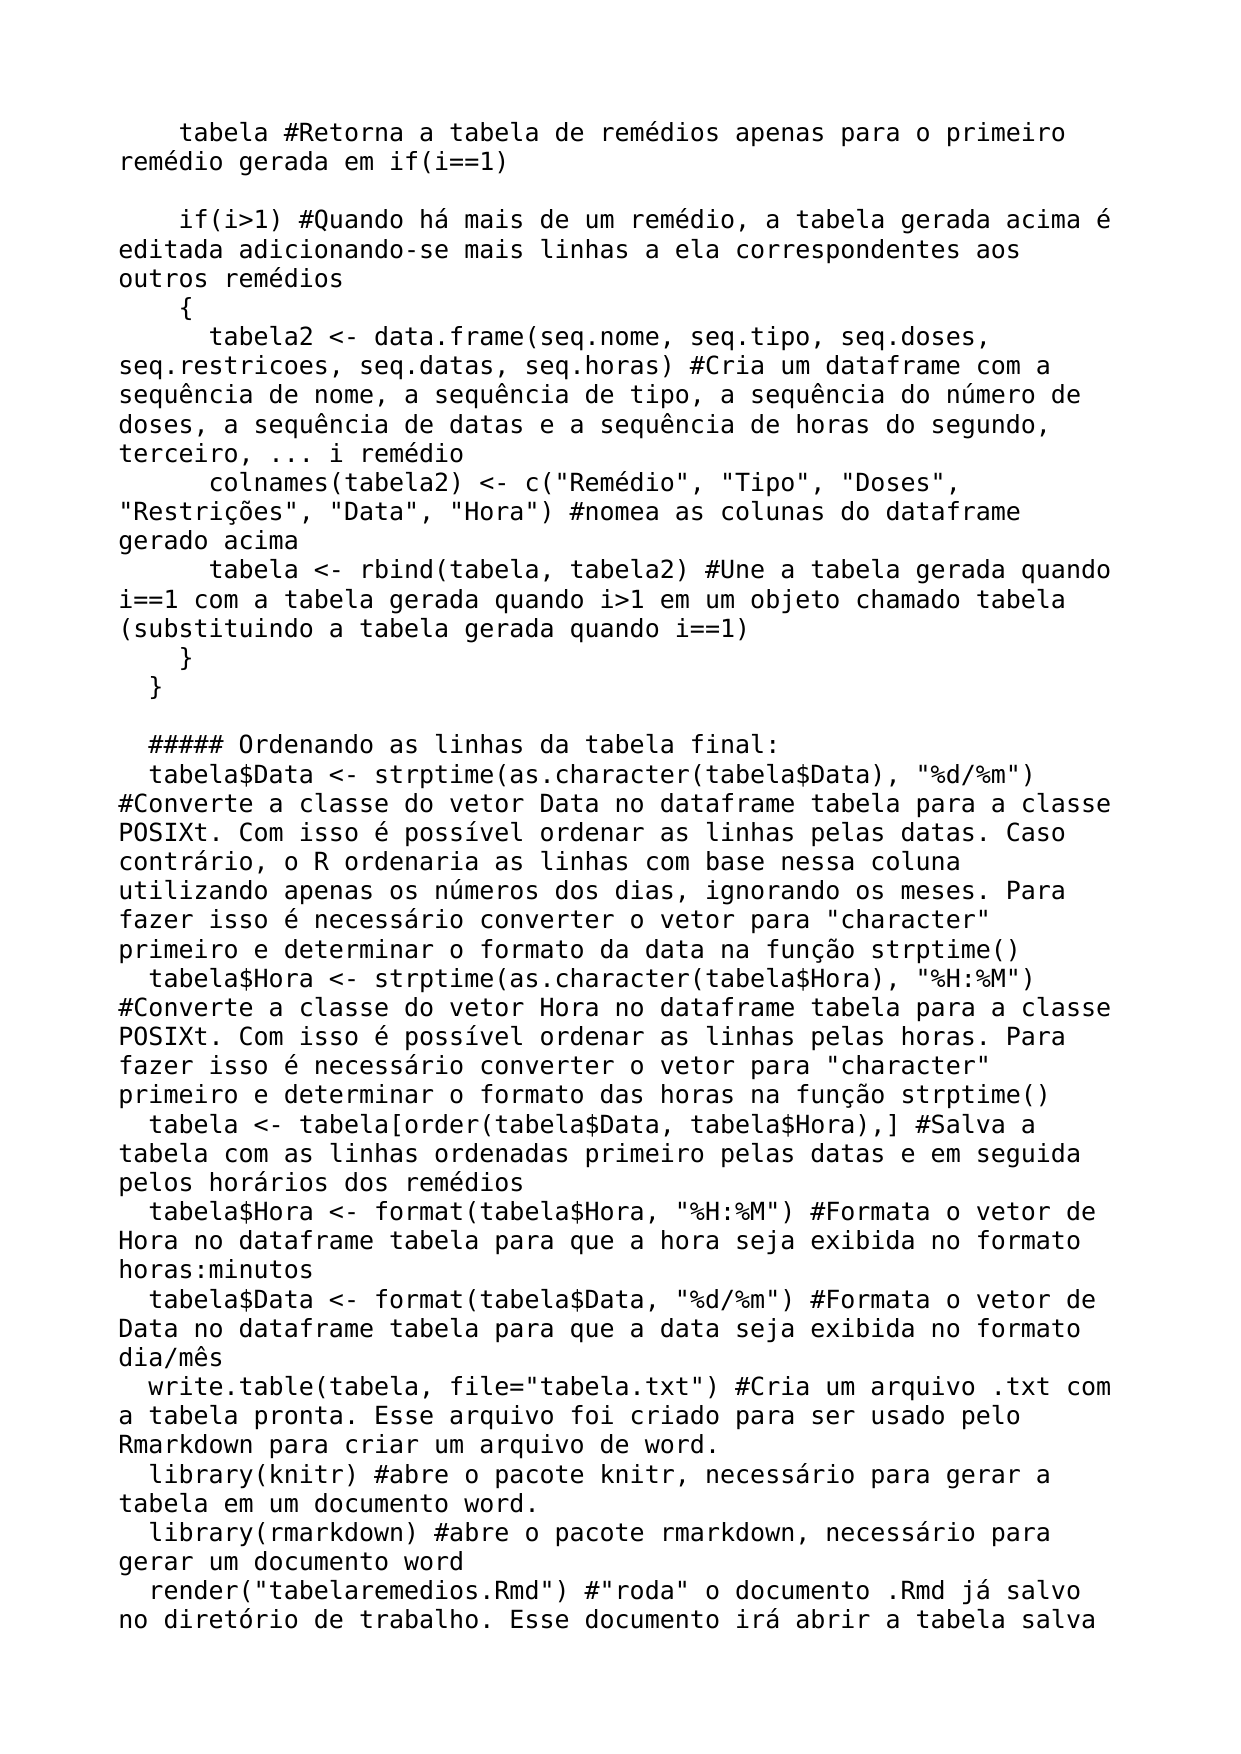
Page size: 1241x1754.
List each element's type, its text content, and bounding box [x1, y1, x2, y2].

text tabela #Retorna a tabela de remédios apenas para o primeiro remédio gerada em if(i==1) if(i>1) #Quando há mais de um remédio, a tabela gerada acima é editada adicionando-se mais linhas a ela correspondentes aos outros remédios { tabela2 <- data.frame(seq.nome, seq.tipo, seq.doses, seq.restricoes, seq.datas, seq.horas) #Cria um dataframe com a sequência de nome, a sequência de tipo, a sequência do número de doses, a sequência de datas e a sequência de horas do segundo, terceiro, ... i remédio colnames(tabela2) <- c("Remédio", "Tipo", "Doses", "Restrições", "Data", "Hora") #nomea as colunas do dataframe gerado acima tabela <- rbind(tabela, tabela2) #Une a tabela gerada quando i==1 com a tabela gerada quando i>1 em um objeto chamado tabela (substituindo a tabela gerada quando i==1) } } ##### Ordenando as linhas da tabela final: tabela$Data <- strptime(as.character(tabela$Data), "%d/%m") #Converte a classe do vetor Data no dataframe tabela para a classe POSIXt. Com isso é possível ordenar as linhas pelas datas. Caso contrário, o R ordenaria as linhas com base nessa coluna utilizando apenas os números dos dias, ignorando os meses. Para fazer isso é necessário converter o vetor para "character" primeiro e determinar o formato da data na função strptime() tabela$Hora <- strptime(as.character(tabela$Hora), "%H:%M") #Converte a classe do vetor Hora no dataframe tabela para a classe POSIXt. Com isso é possível ordenar as linhas pelas horas. Para fazer isso é necessário converter o vetor para "character" primeiro e determinar o formato das horas na função strptime() tabela <- tabela[order(tabela$Data, tabela$Hora),] #Salva a tabela com as linhas ordenadas primeiro pelas datas e em seguida pelos horários dos remédios tabela$Hora <- format(tabela$Hora, "%H:%M") #Formata o vetor de Hora no dataframe tabela para que a hora seja exibida no formato horas:minutos tabela$Data <- format(tabela$Data, "%d/%m") #Formata o vetor de Data no dataframe tabela para que a data seja exibida no formato dia/mês write.table(tabela, file="tabela.txt") #Cria um arquivo .txt com a tabela pronta. Esse arquivo foi criado para ser usado pelo Rmarkdown para criar um arquivo de word. library(knitr) #abre o pacote knitr, necessário para gerar a tabela em um documento word. library(rmarkdown) #abre o pacote rmarkdown, necessário para gerar um documento word render("tabelaremedios.Rmd") #"roda" o documento .Rmd já salvo no diretório de trabalho. Esse documento irá abrir a tabela salva [118, 118, 1122, 1635]
